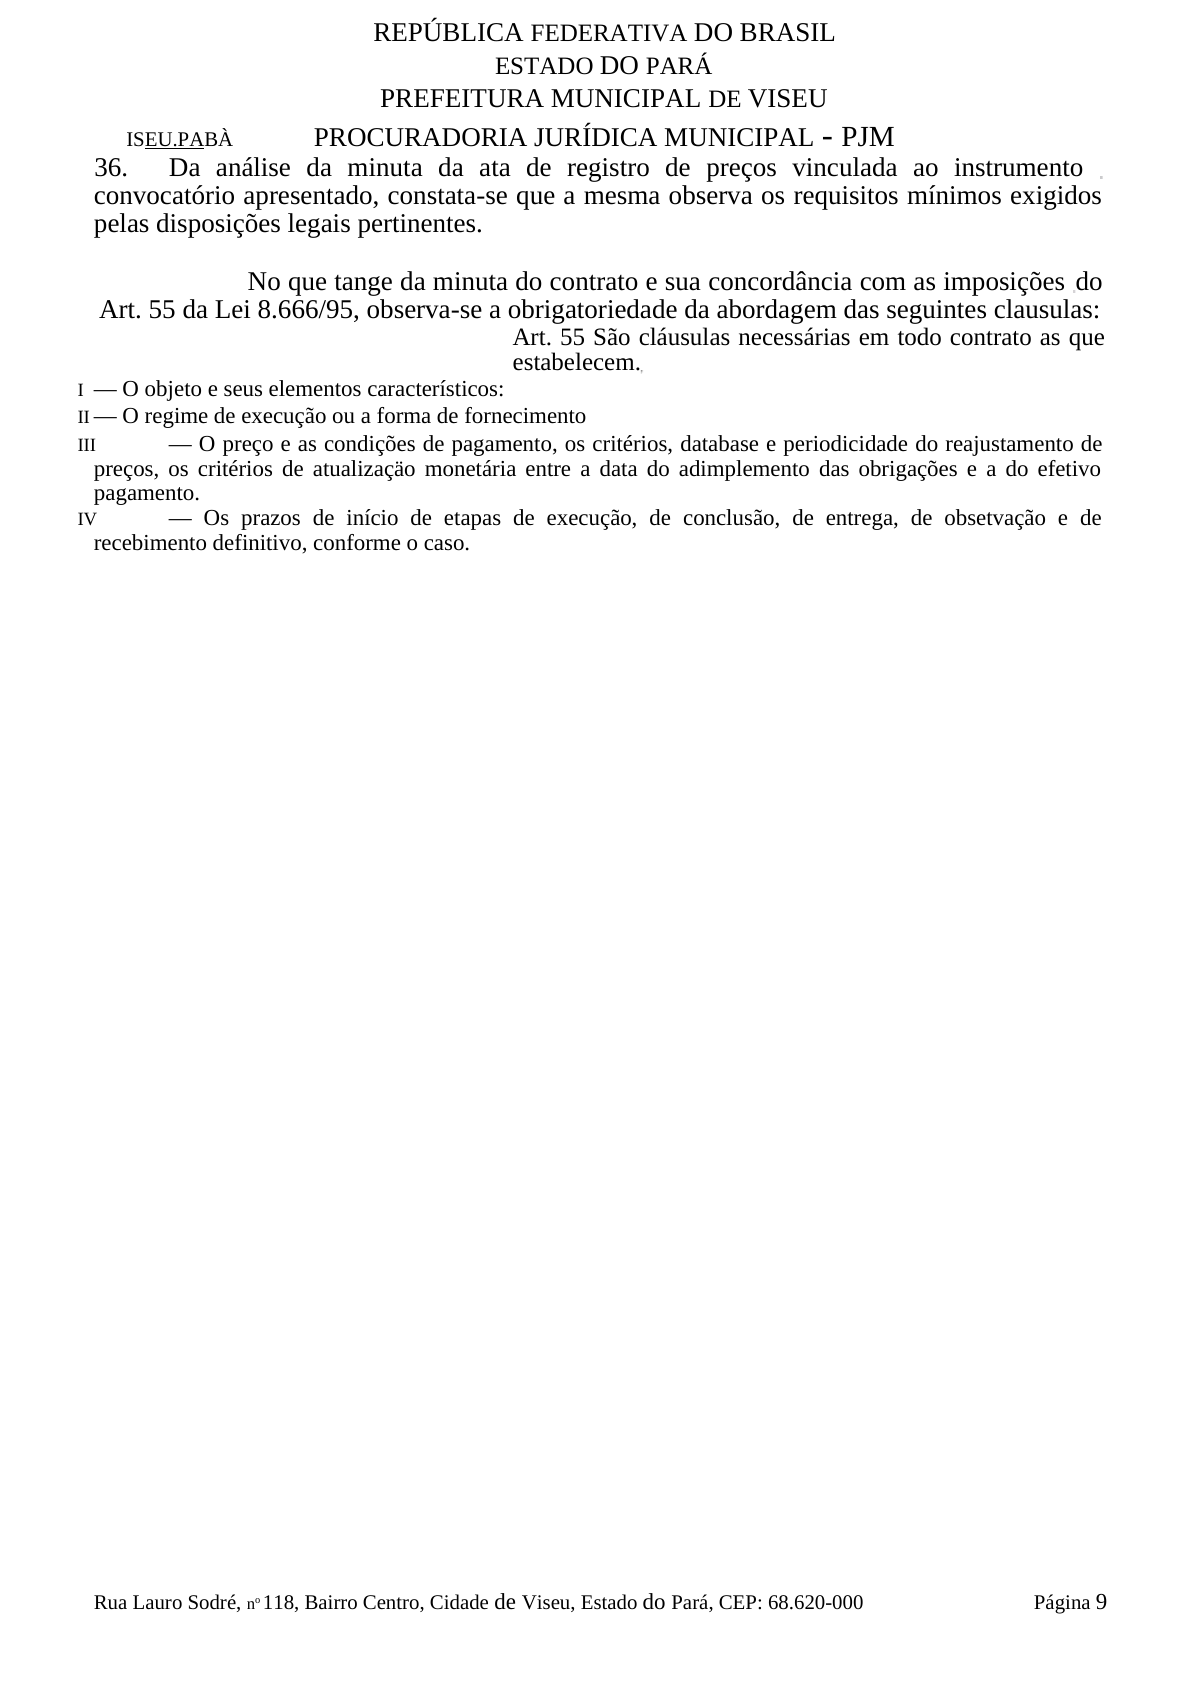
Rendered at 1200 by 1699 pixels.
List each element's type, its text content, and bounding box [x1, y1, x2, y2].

list — O objeto e seus elementos característicos: [77, 376, 1104, 401]
list — Os prazos de início de etapas de execução, de conclusão, de entrega, de obsetvação e de recebimento definitivo, conforme o caso. [77, 506, 1104, 555]
text Art. 55 São cláusulas necessárias em todo contrato as que estabelecem. [512, 324, 1106, 376]
list — O regime de execução ou a forma de fornecimento [77, 404, 1104, 429]
list Da análise da minuta da ata de registro de preços vinculada ao instrumento convocatório apresentado, constata-se que a mesma observa os requisitos mínimos exigidos pelas disposições legais pertinentes. [94, 154, 1102, 238]
text No que tange da minuta do contrato e sua concordância com as imposições do Art. 55 da Lei 8.666/95, observa-se a obrigatoriedade da abordagem das seguintes clausulas: [99, 268, 1102, 324]
list — O preço e as condições de pagamento, os critérios, database e periodicidade do reajustamento de preços, os critérios de atualizaçäo monetária entre a data do adimplemento das obrigações e a do efetivo pagamento. [77, 432, 1104, 506]
